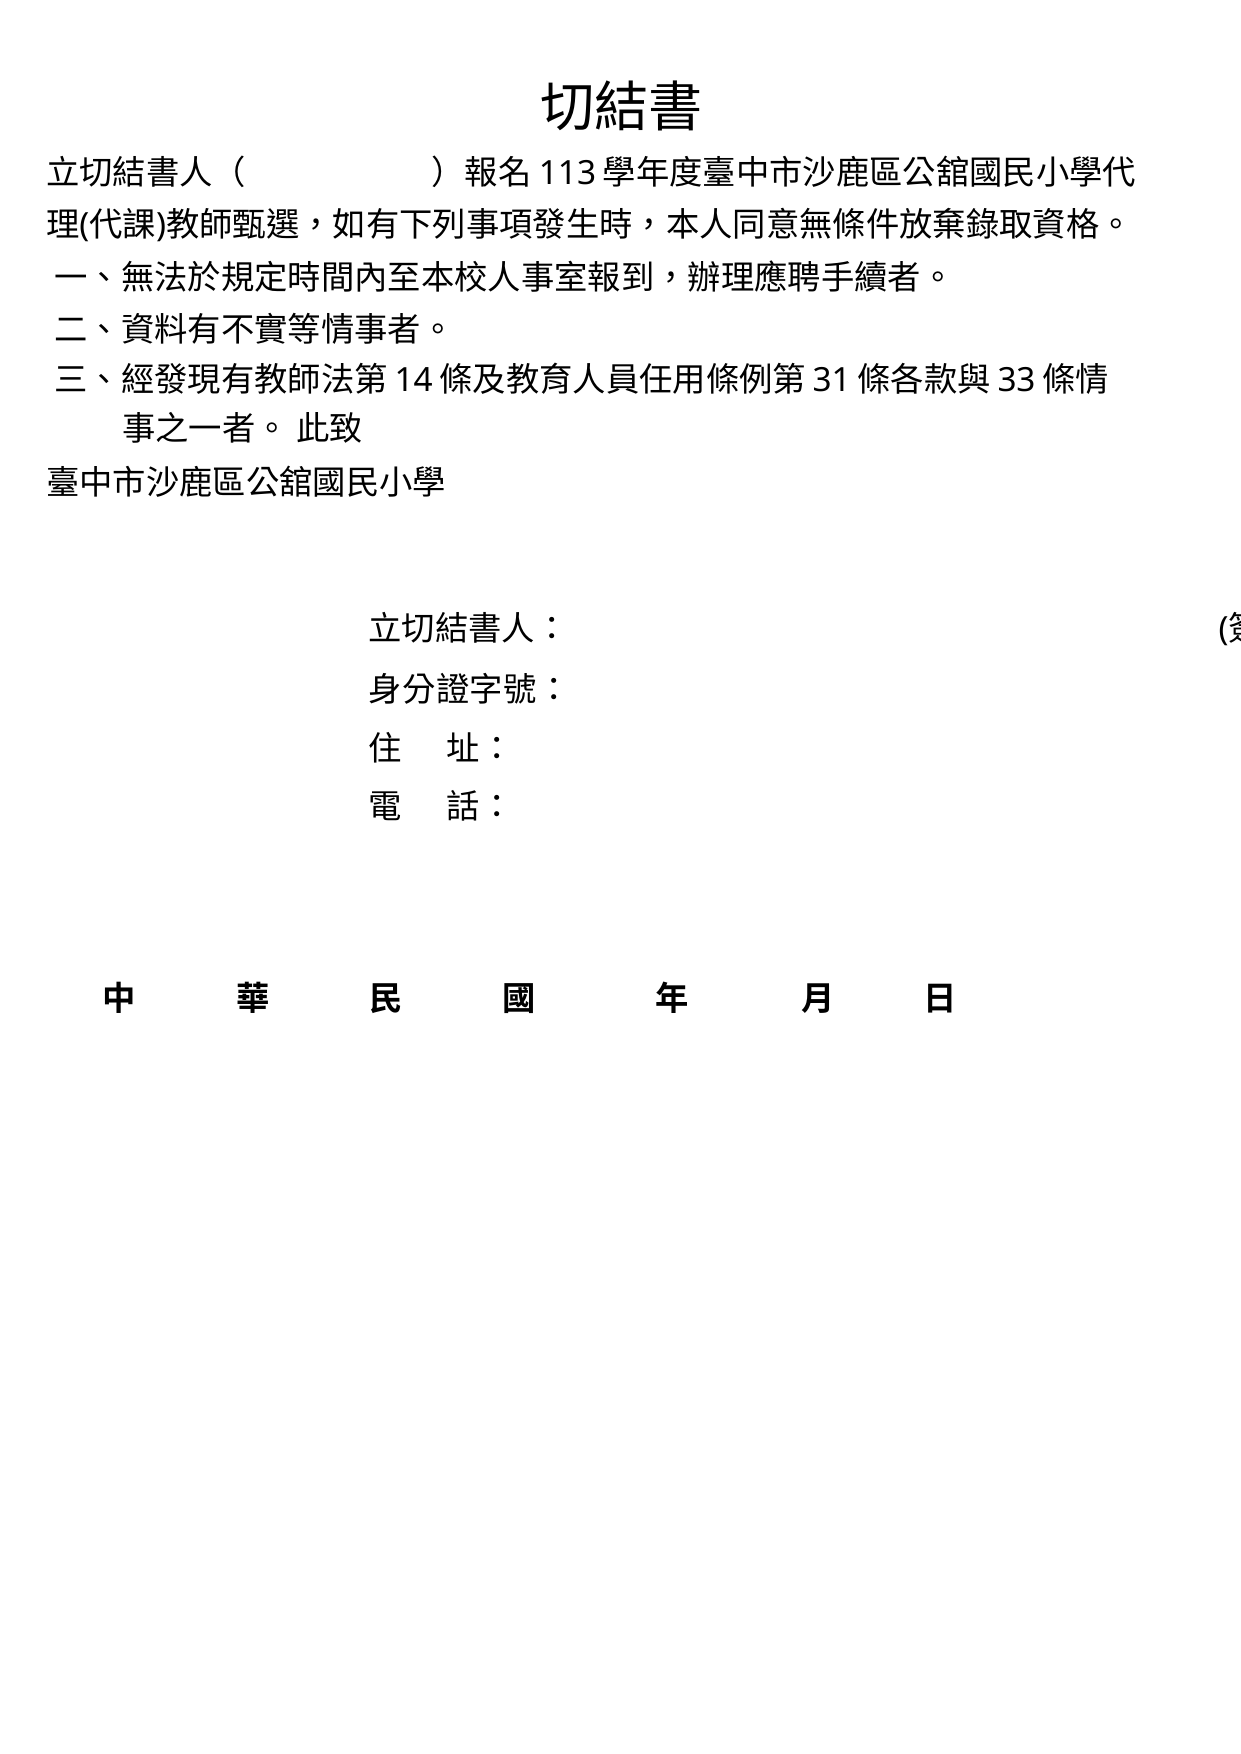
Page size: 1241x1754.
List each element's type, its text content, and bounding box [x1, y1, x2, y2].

text 中 華 民 國 年 月 日 [33, 971, 1096, 1020]
text 切結書 [511, 85, 732, 136]
text 一、無法於規定時間內至本校人事室報到，辦理應聘手續者。 [46, 247, 992, 299]
text 身分證字號： 住 址： [368, 663, 570, 770]
text 電 話： [368, 780, 570, 828]
text 立切結書人： (簽名) [368, 601, 1098, 650]
text 三、經發現有教師法第14條及教育人員任用條例第31條各款與33條情事之一者。 此致 [46, 352, 1109, 450]
text 二、資料有不實等情事者。 [46, 300, 992, 352]
text 臺中市沙鹿區公舘國民小學 [46, 456, 1098, 504]
text 立切結書人（ ）報名 113學年度臺中市沙鹿區公舘國民小學代理(代課)教師甄選，如有下列事項發生時，本人同意無條件放棄錄取資格。 [46, 143, 1153, 247]
